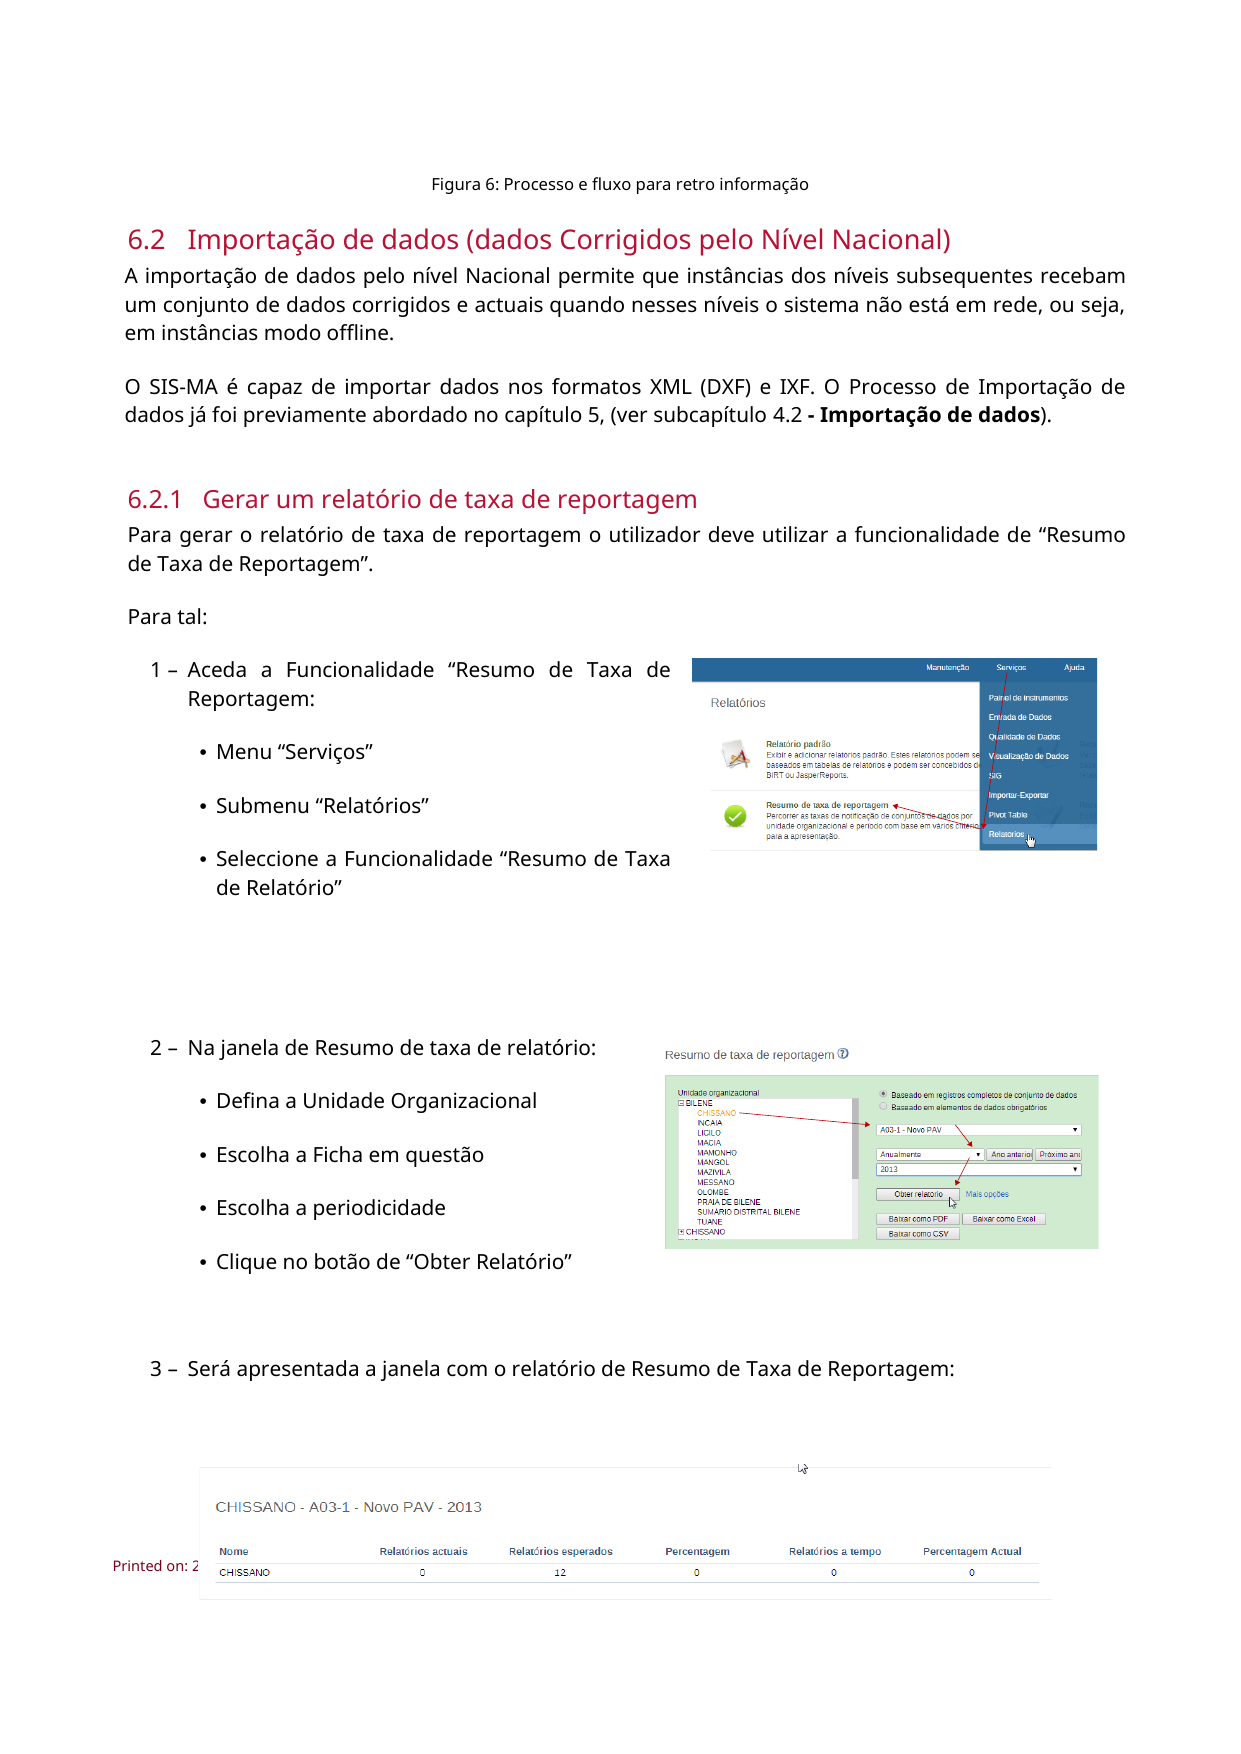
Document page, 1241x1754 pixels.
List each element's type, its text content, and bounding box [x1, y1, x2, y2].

list Escolha a Ficha em questão [199, 1140, 657, 1168]
list [1100, 1193, 1128, 1222]
list Seleccione a Funcionalidade “Resumo de Taxa de Relatório” [199, 844, 1128, 901]
text Para tal: [127, 602, 1128, 631]
list Será apresentada a janela com o relatório de Resumo de Taxa de Reportagem: [150, 1354, 1128, 1382]
text O SIS-MA é capaz de importar dados nos formatos XML (DXF) e IXF. O Processo de Importação de dados já foi previamente abordado no capítulo 5, (ver subcapítulo 4.2 - Importação de dados). [124, 372, 1128, 429]
list Defina a Unidade Organizacional [199, 1087, 657, 1115]
list Clique no botão de “Obter Relatório” [199, 1247, 1128, 1275]
list Submenu “Relatórios” [199, 791, 691, 819]
subtitle Gerar um relatório de taxa de reportagem [127, 482, 1128, 516]
list Escolha a periodicidade [199, 1193, 657, 1222]
list Na janela de Resumo de taxa de relatório: [150, 1033, 1128, 1250]
text Figura 6: Processo e fluxo para retro informação [112, 173, 1128, 195]
text A importação de dados pelo nível Nacional permite que instâncias dos níveis subsequentes recebam um conjunto de dados corrigidos e actuais quando nesses níveis o sistema não está em rede, ou seja, em instâncias modo offline. [124, 261, 1128, 347]
text Para gerar o relatório de taxa de reportagem o utilizador deve utilizar a funcionalidade de “Resumo de Taxa de Reportagem”. [127, 520, 1128, 577]
list [1099, 737, 1128, 766]
subtitle Importação de dados (dados Corrigidos pelo Nível Nacional) [127, 220, 1128, 257]
list [1100, 1140, 1128, 1168]
list [1100, 1087, 1128, 1115]
list Menu “Serviços” [199, 737, 691, 766]
list [1099, 791, 1128, 819]
list Aceda a Funcionalidade “Resumo de Taxa de Reportagem: [150, 656, 1128, 852]
